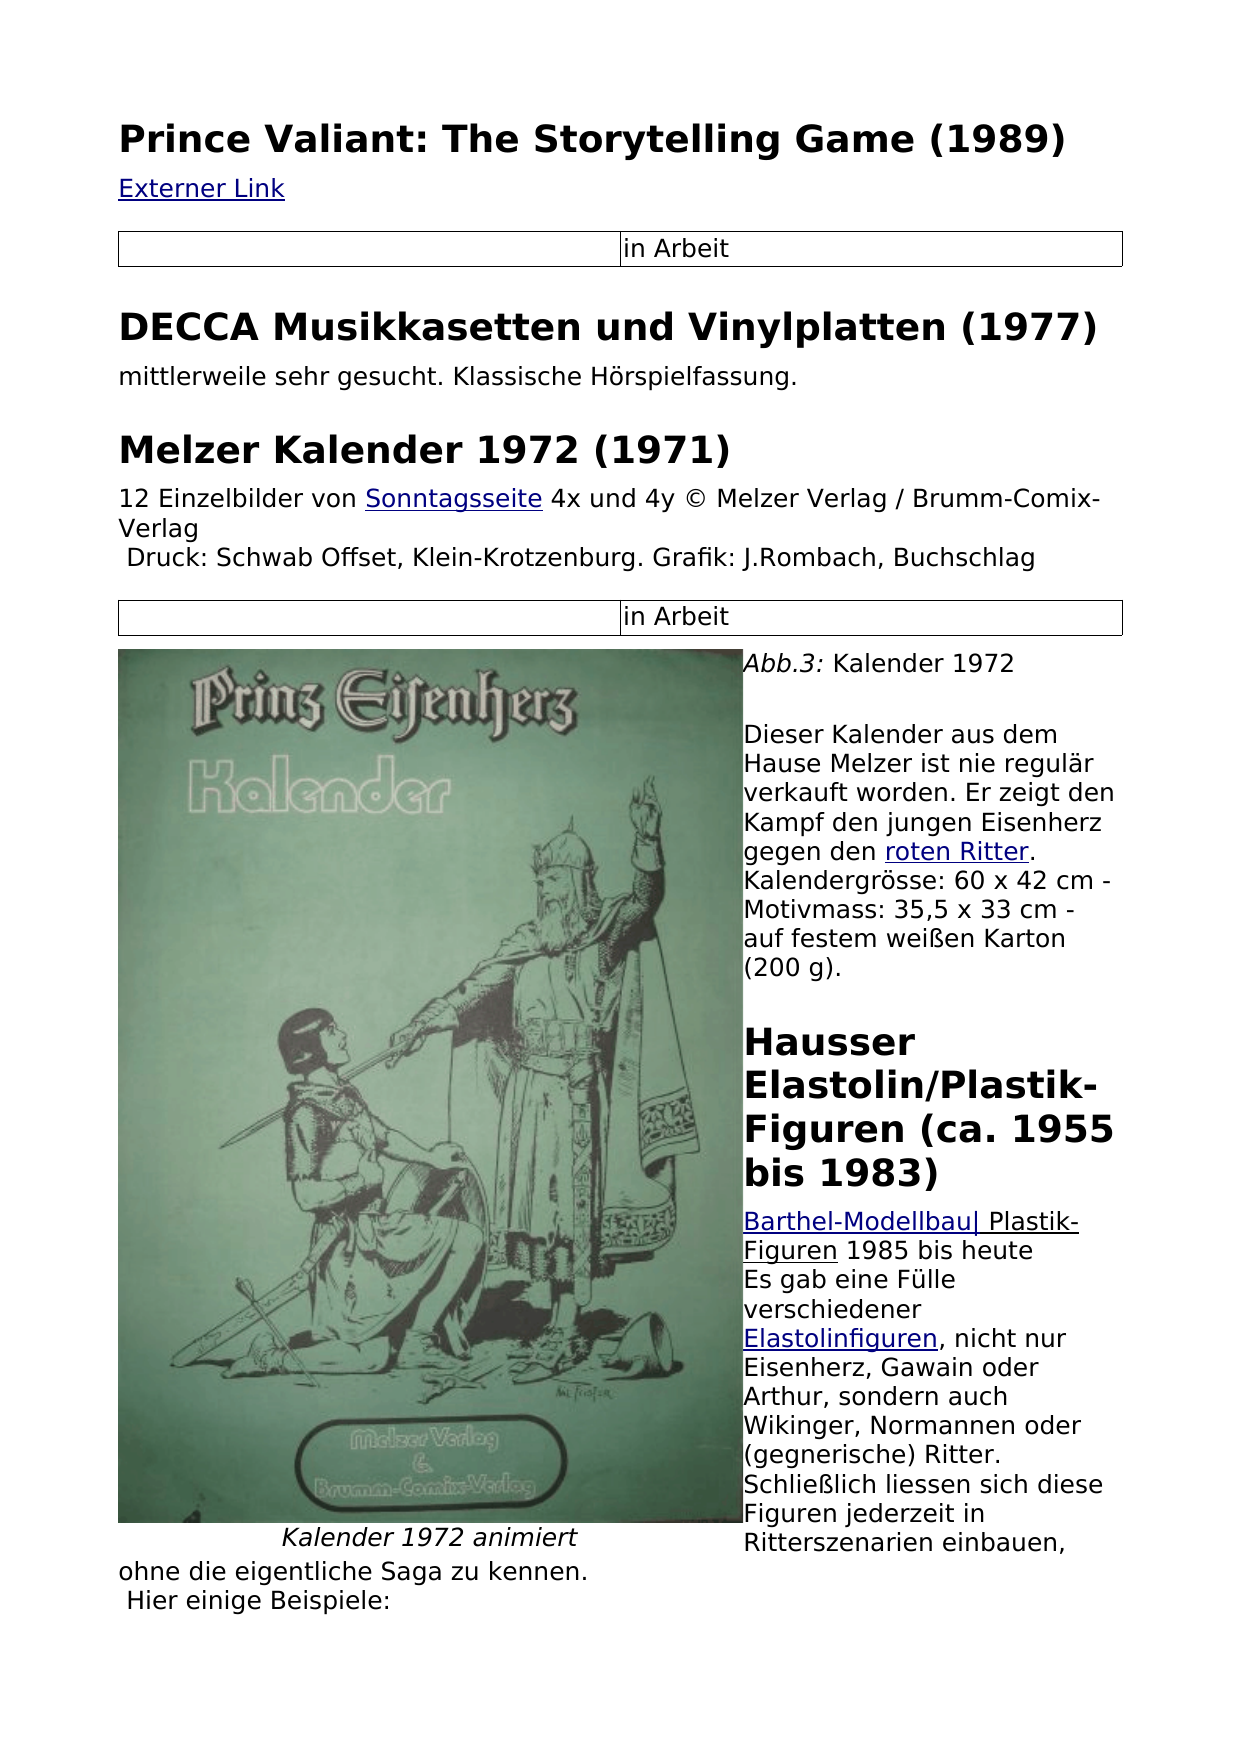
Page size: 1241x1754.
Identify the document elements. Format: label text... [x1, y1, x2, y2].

picture [118, 649, 744, 1523]
text Abb.3: Kalender 1972 [744, 649, 1122, 708]
text 12 Einzelbilder von Sonntagsseite 4x und 4y © Melzer Verlag / Brumm-Comix-Verlag Druck: Schwab Offset, Klein-Krotzenburg. Grafik: J.Rombach, Buchschlag [118, 485, 1122, 572]
table_header [119, 232, 620, 266]
table_header in Arbeit [621, 601, 1122, 634]
text mittlerweile sehr gesucht. Klassische Hörspielfassung. [118, 362, 1122, 391]
subtitle DECCA Musikkasetten und Vinylplatten (1977) [118, 306, 1122, 349]
text Dieser Kalender aus dem Hause Melzer ist nie regulär verkauft worden. Er zeigt den Kampf den jungen Eisenherz gegen den roten Ritter. Kalendergrösse: 60 x 42 cm - Motivmass: 35,5 x 33 cm - auf festem weißen Karton (200 g). [744, 720, 1122, 983]
text Kalender 1972 animiert [118, 1523, 743, 1552]
subtitle Melzer Kalender 1972 (1971) [118, 428, 1122, 472]
table_header in Arbeit [621, 232, 1122, 266]
subtitle Hausser Elastolin/Plastik-Figuren (ca. 1955 bis 1983) [744, 1020, 1122, 1195]
table_header [119, 601, 620, 634]
text Barthel-Modellbau| Plastik-Figuren 1985 bis heute Es gab eine Fülle verschiedener Elastolinfiguren, nicht nur Eisenherz, Gawain oder Arthur, sondern auch Wikinger, Normannen oder (gegnerische) Ritter. Schließlich liessen sich diese Figuren jederzeit in Ritterszenarien einbauen, ohne die eigentliche Saga zu kennen. Hier einige Beispiele: Abb. 4: Prinz Eisenherz in Elastolin [118, 1207, 1122, 1616]
text Externer Link [118, 174, 1122, 203]
subtitle Prince Valiant: The Storytelling Game (1989) [118, 118, 1122, 162]
